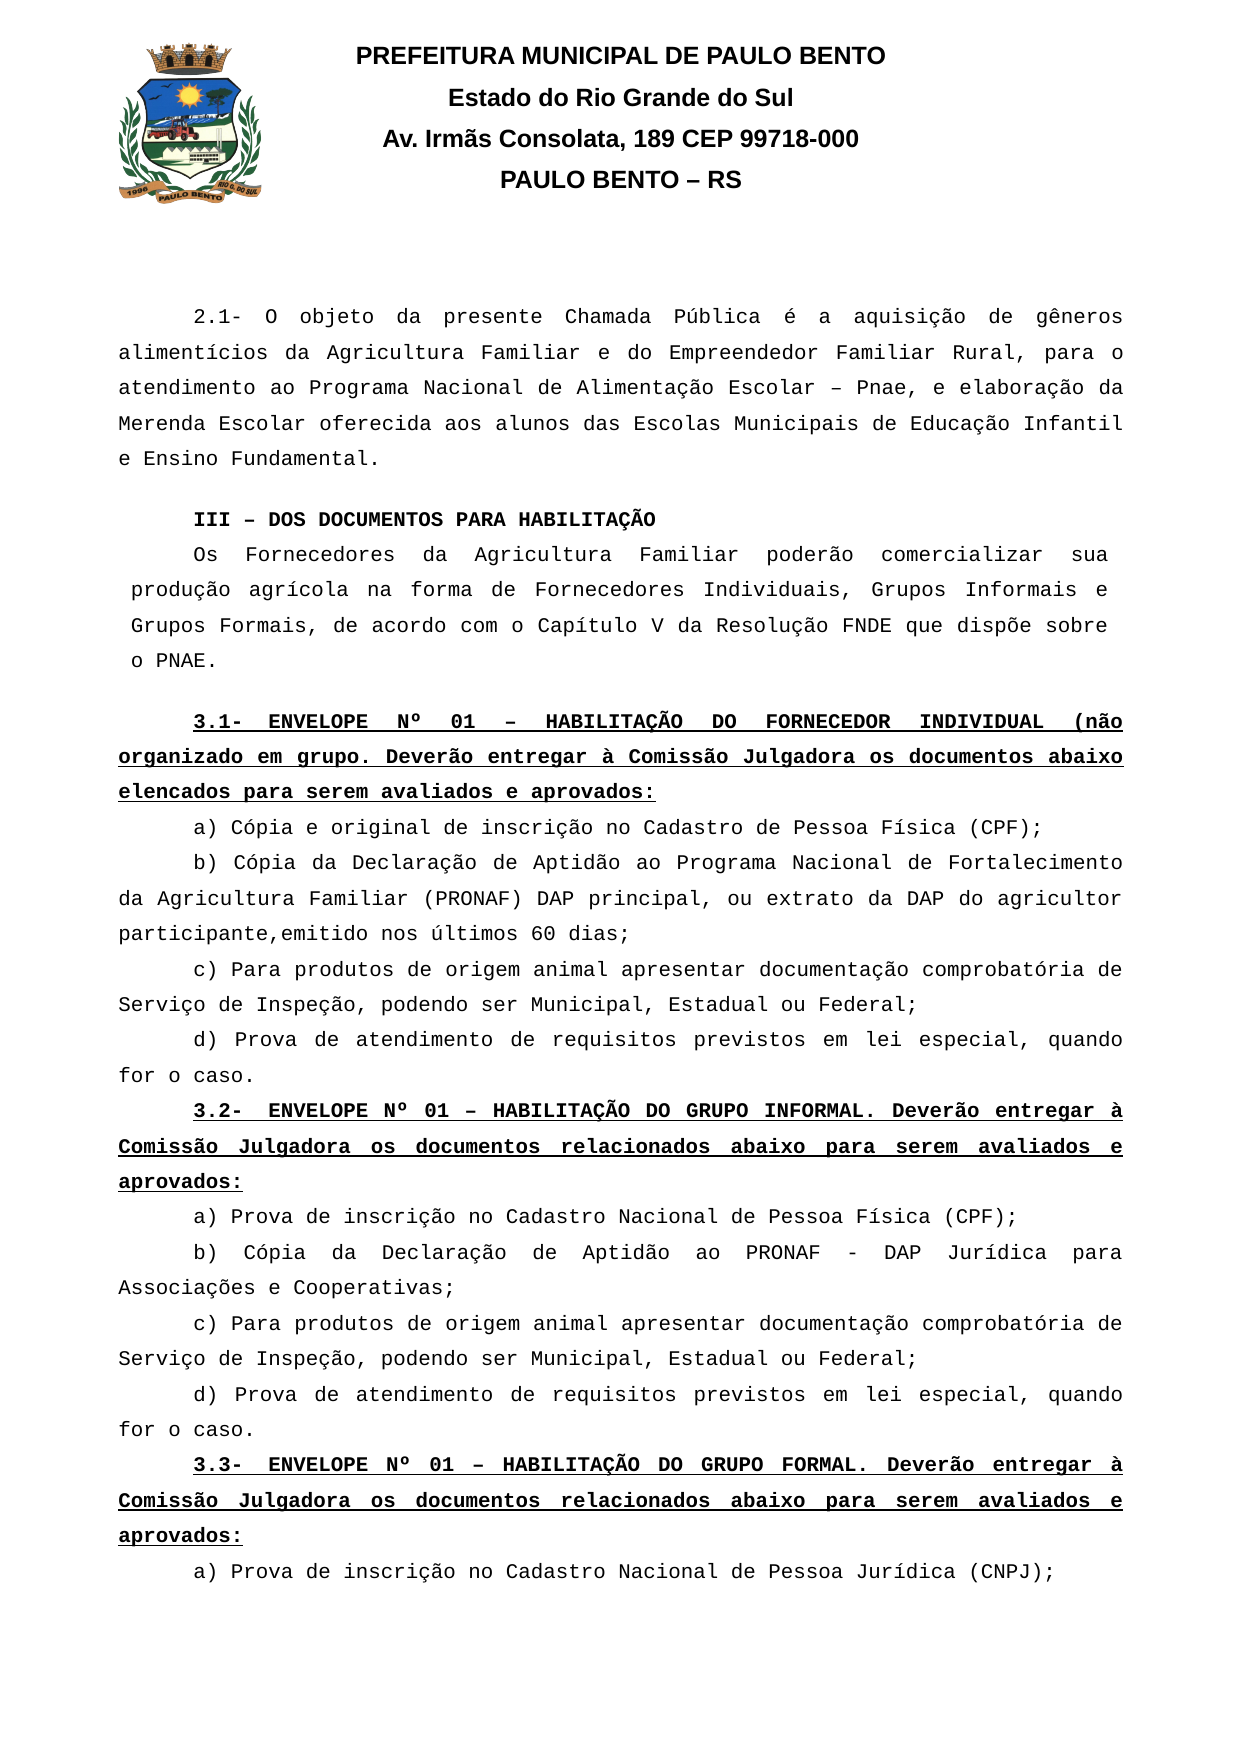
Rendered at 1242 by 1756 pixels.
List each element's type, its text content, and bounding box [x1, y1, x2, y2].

text c) Para produtos de origem animal apresentar documentação comprobatória de Serviço de Inspeção, podendo ser Municipal, Estadual ou Federal; [118, 959, 1123, 1018]
text 2.1- O objeto da presente Chamada Pública é a aquisição de gêneros alimentícios da Agricultura Familiar e do Empreendedor Familiar Rural, para o atendimento ao Programa Nacional de Alimentação Escolar – Pnae, e elaboração da Merenda Escolar oferecida aos alunos das Escolas Municipais de Educação Infantil e Ensino Fundamental. [118, 307, 1123, 472]
text 3.3- ENVELOPE Nº 01 – HABILITAÇÃO DO GRUPO FORMAL. Deverão entregar à Comissão Julgadora os documentos relacionados abaixo para serem avaliados e [118, 1454, 1123, 1509]
text aprovados: [118, 1511, 1123, 1549]
text 3.1- ENVELOPE Nº 01 – HABILITAÇÃO DO FORNECEDOR INDIVIDUAL (não organizado em grupo. Deverão entregar à Comissão Julgadora os documentos abaixo [118, 711, 1123, 766]
picture [118, 42, 262, 204]
text b) Cópia da Declaração de Aptidão ao PRONAF - DAP Jurídica para Associações e Cooperativas; [118, 1242, 1123, 1301]
text d) Prova de atendimento de requisitos previstos em lei especial, quando for o caso. [118, 1384, 1123, 1443]
text a) Prova de inscrição no Cadastro Nacional de Pessoa Física (CPF); [118, 1207, 1123, 1230]
text Os Fornecedores da Agricultura Familiar poderão comercializar sua produção agrícola na forma de Fornecedores Individuais, Grupos Informais e Grupos Formais, de acordo com o Capítulo V da Resolução FNDE que dispõe sobre o PNAE. [131, 544, 1108, 674]
text b) Cópia da Declaração de Aptidão ao Programa Nacional de Fortalecimento da Agricultura Familiar (PRONAF) DAP principal, ou extrato da DAP do agricultor participante,emitido nos últimos 60 dias; [118, 852, 1123, 947]
text 3.2- ENVELOPE Nº 01 – HABILITAÇÃO DO GRUPO INFORMAL. Deverão entregar à Comissão Julgadora os documentos relacionados abaixo para serem avaliados e [118, 1100, 1123, 1155]
text aprovados: [118, 1157, 1123, 1195]
text c) Para produtos de origem animal apresentar documentação comprobatória de Serviço de Inspeção, podendo ser Municipal, Estadual ou Federal; [118, 1313, 1123, 1372]
text elencados para serem avaliados e aprovados: [118, 767, 1123, 805]
text d) Prova de atendimento de requisitos previstos em lei especial, quando for o caso. [118, 1029, 1123, 1088]
text a) Prova de inscrição no Cadastro Nacional de Pessoa Jurídica (CNPJ); [118, 1561, 1123, 1584]
text III – DOS DOCUMENTOS PARA HABILITAÇÃO [118, 509, 1123, 532]
text a) Cópia e original de inscrição no Cadastro de Pessoa Física (CPF); [118, 817, 1123, 841]
